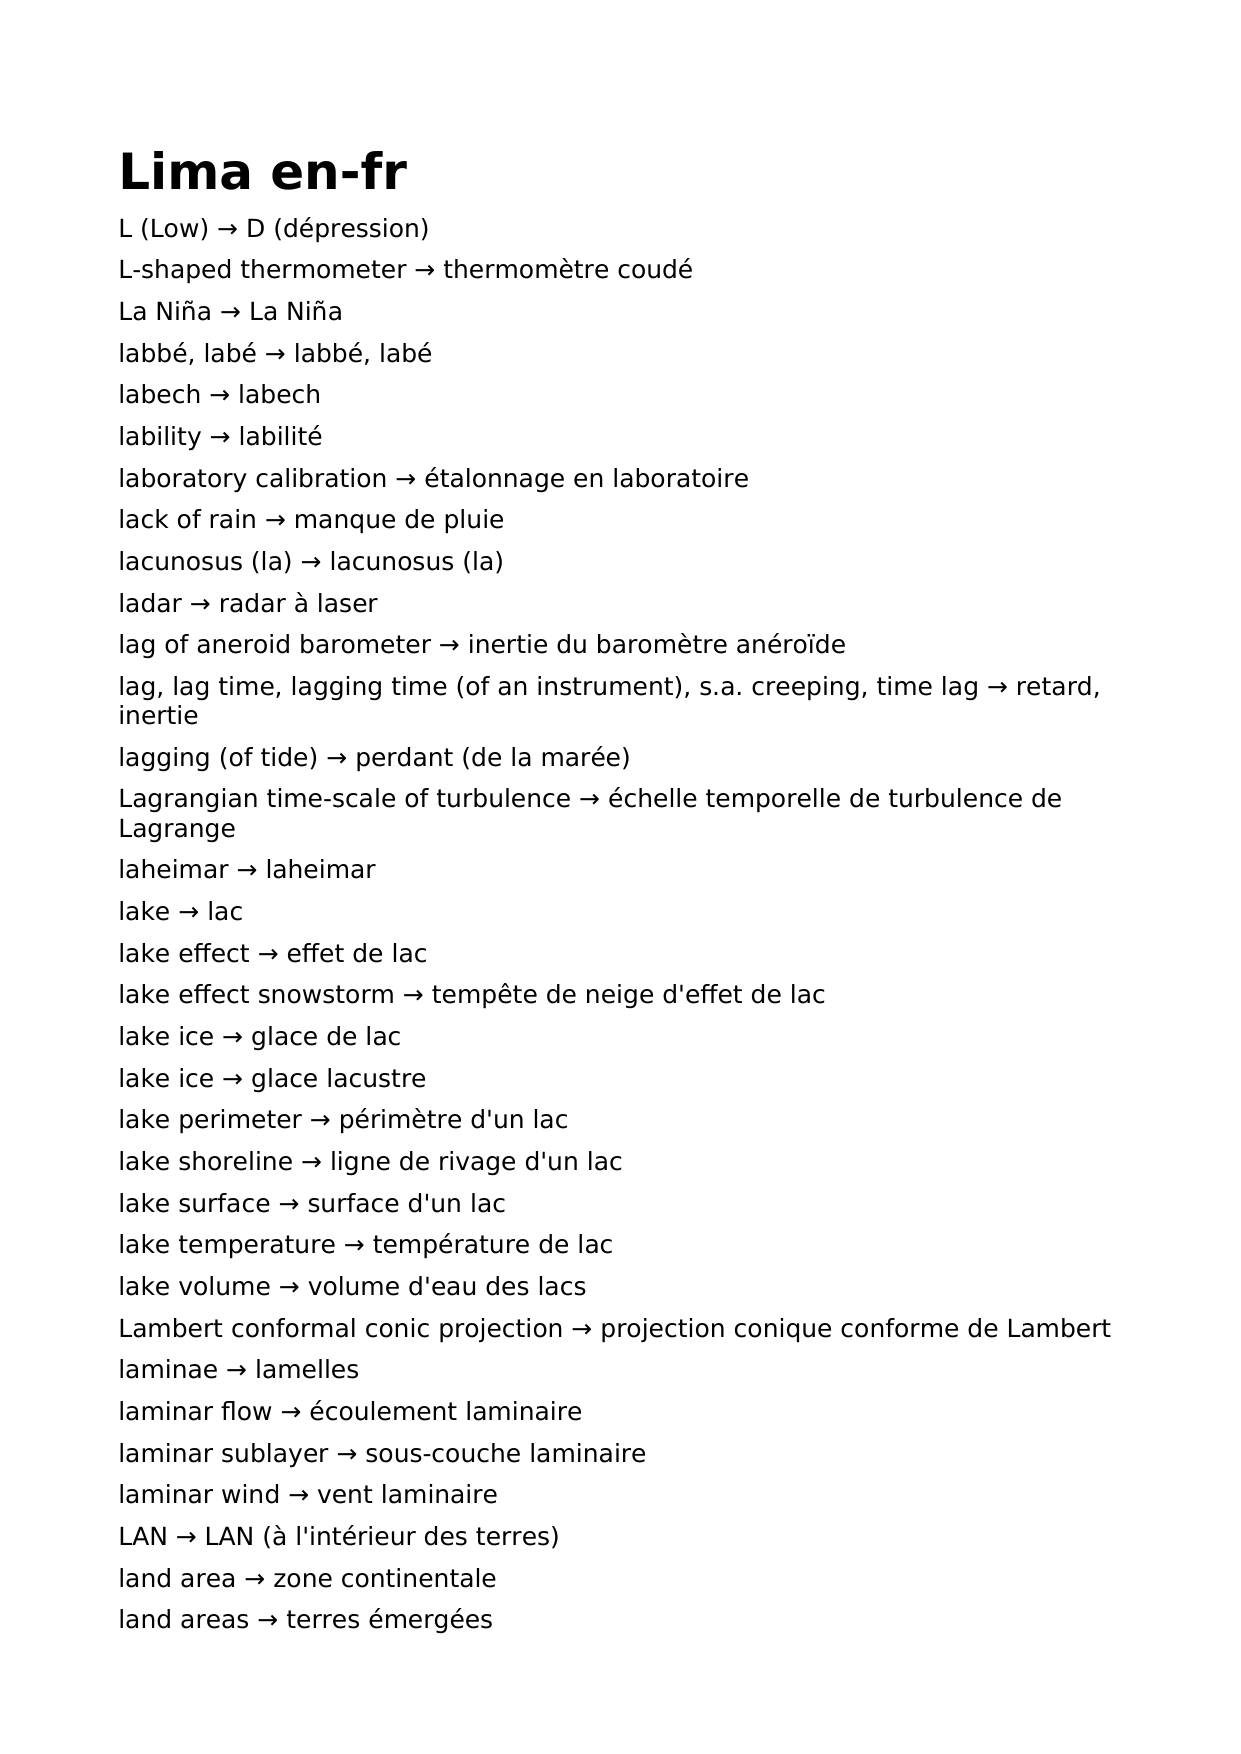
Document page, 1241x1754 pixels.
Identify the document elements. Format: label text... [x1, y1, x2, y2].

text LAN → LAN (à l'intérieur des terres) [118, 1522, 1122, 1551]
text lake ice → glace lacustre [118, 1064, 1122, 1093]
text labech → labech [118, 381, 1122, 410]
text lake → lac [118, 897, 1122, 926]
text labbé, labé → labbé, labé [118, 339, 1122, 368]
text lake surface → surface d'un lac [118, 1189, 1122, 1218]
text ladar → radar à laser [118, 589, 1122, 618]
text laboratory calibration → étalonnage en laboratoire [118, 464, 1122, 493]
text laheimar → laheimar [118, 856, 1122, 885]
text lag, lag time, lagging time (of an instrument), s.a. creeping, time lag → retard, inertie [118, 672, 1122, 731]
text laminar flow → écoulement laminaire [118, 1397, 1122, 1426]
text Lambert conformal conic projection → projection conique conforme de Lambert [118, 1314, 1122, 1343]
text lacunosus (la) → lacunosus (la) [118, 547, 1122, 576]
text lability → labilité [118, 422, 1122, 451]
text lagging (of tide) → perdant (de la marée) [118, 743, 1122, 772]
text lake effect → effet de lac [118, 939, 1122, 968]
text lake volume → volume d'eau des lacs [118, 1272, 1122, 1301]
text laminar wind → vent laminaire [118, 1481, 1122, 1510]
text laminae → lamelles [118, 1356, 1122, 1385]
text lake perimeter → périmètre d'un lac [118, 1106, 1122, 1135]
text L-shaped thermometer → thermomètre coudé [118, 256, 1122, 285]
text La Niña → La Niña [118, 297, 1122, 326]
text lack of rain → manque de pluie [118, 506, 1122, 535]
text land areas → terres émergées [118, 1606, 1122, 1635]
text lake temperature → température de lac [118, 1231, 1122, 1260]
text lag of aneroid barometer → inertie du baromètre anéroïde [118, 631, 1122, 660]
text L (Low) → D (dépression) [118, 214, 1122, 243]
text lake shoreline → ligne de rivage d'un lac [118, 1147, 1122, 1176]
text land area → zone continentale [118, 1564, 1122, 1593]
text laminar sublayer → sous-couche laminaire [118, 1439, 1122, 1468]
text lake ice → glace de lac [118, 1022, 1122, 1051]
subtitle Lima en-fr [118, 143, 1122, 201]
text Lagrangian time-scale of turbulence → échelle temporelle de turbulence de Lagrange [118, 785, 1122, 843]
text lake effect snowstorm → tempête de neige d'effet de lac [118, 981, 1122, 1010]
